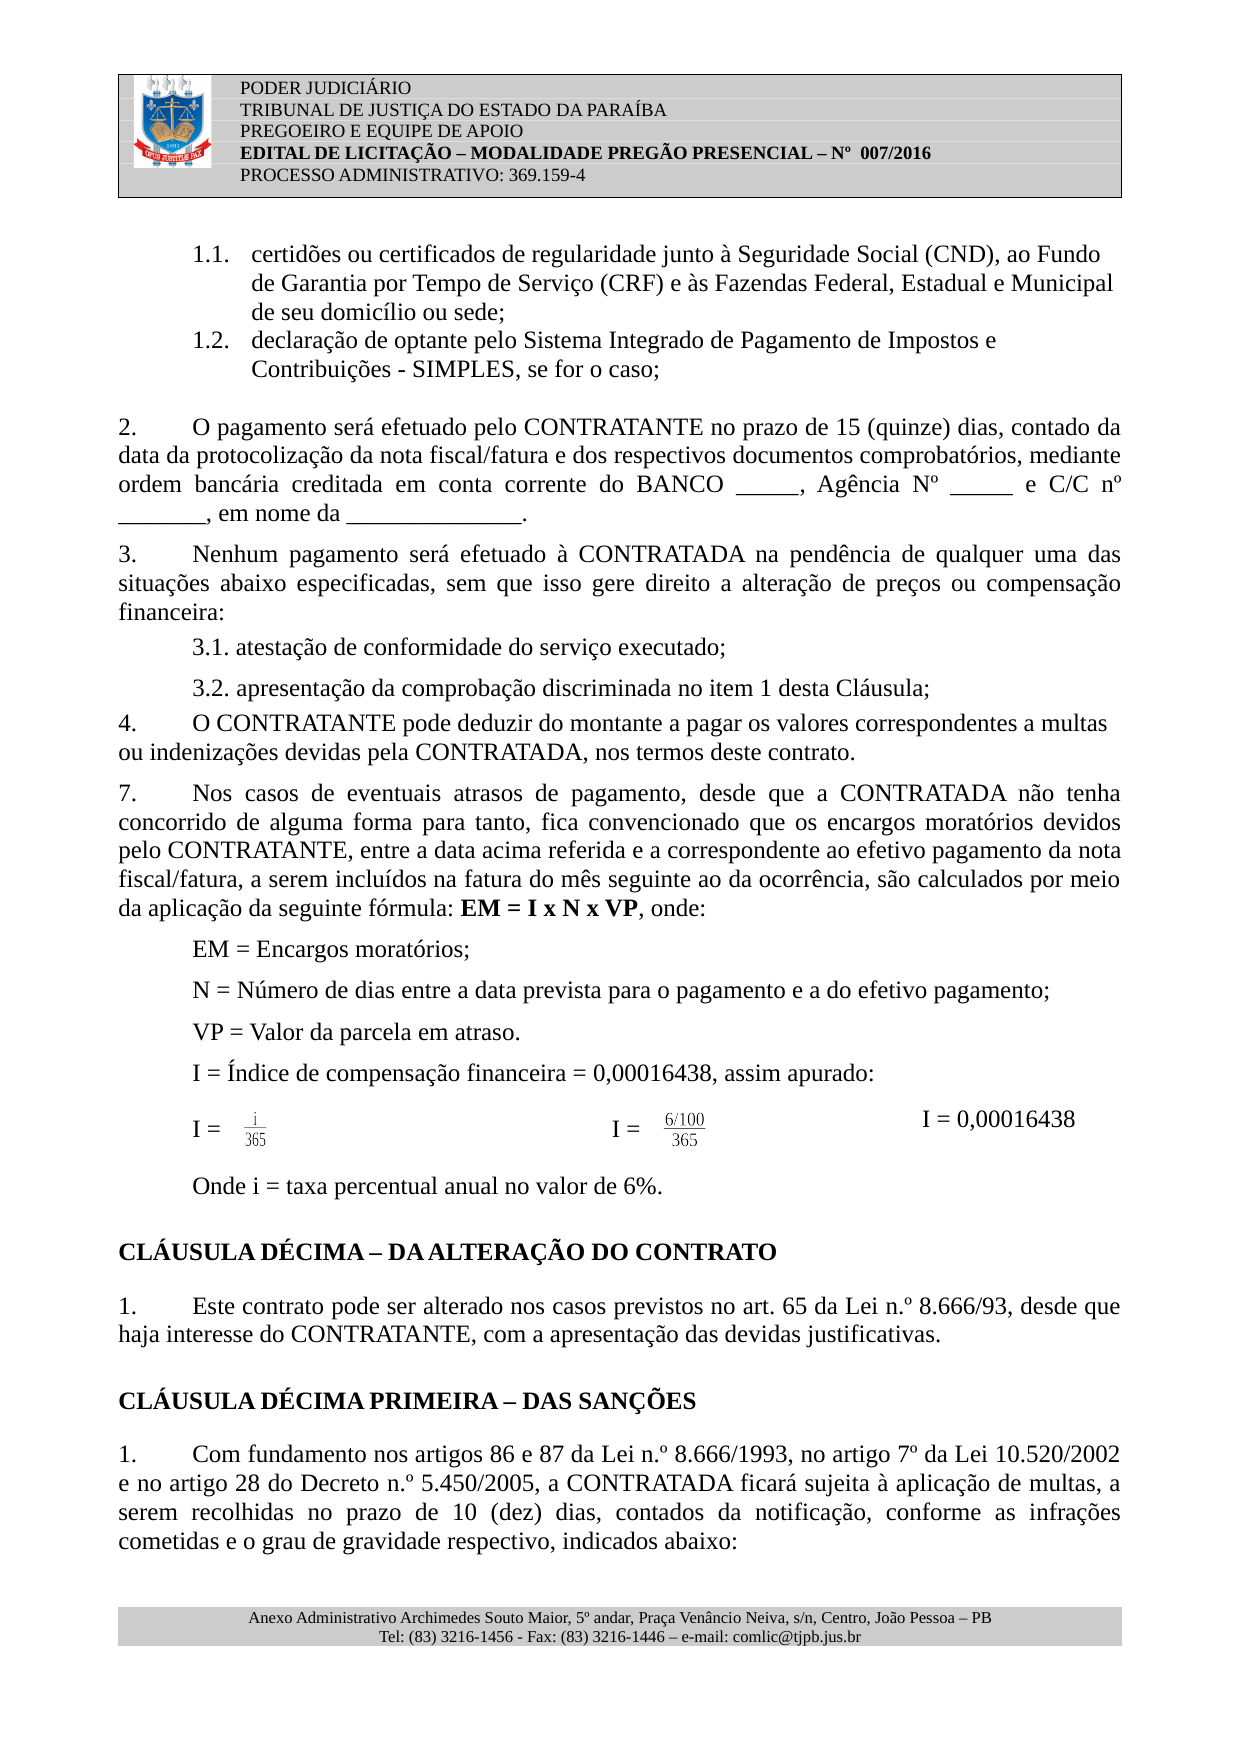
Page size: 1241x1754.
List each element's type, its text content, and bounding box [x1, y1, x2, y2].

subtitle Onde i = taxa percentual anual no valor de 6%. [192, 1171, 1122, 1199]
table_header I = [531, 1099, 841, 1171]
subtitle CLÁUSULA DÉCIMA – DA ALTERAÇÃO DO CONTRATO [118, 1237, 1122, 1266]
text 4. O CONTRATANTE pode deduzir do montante a pagar os valores correspondentes a multas ou indenizações devidas pela CONTRATADA, nos termos deste contrato. [118, 708, 1122, 766]
subtitle CLÁUSULA DÉCIMA PRIMEIRA – DAS SANÇÕES [118, 1386, 1122, 1414]
text 2. O pagamento será efetuado pelo CONTRATANTE no prazo de 15 (quinze) dias, contado da data da protocolização da nota fiscal/fatura e dos respectivos documentos comprobatórios, mediante ordem bancária creditada em conta corrente do BANCO _____, Agência Nº _____ e C/C nº _______, em nome da ______________. [118, 412, 1122, 527]
table_header I = [111, 1099, 531, 1171]
text 3.1. atestação de conformidade do serviço executado; [192, 632, 1122, 661]
text 3. Nenhum pagamento será efetuado à CONTRATADA na pendência de qualquer uma das situações abaixo especificadas, sem que isso gere direito a alteração de preços ou compensação financeira: [118, 539, 1122, 626]
text I = Índice de compensação financeira = 0,00016438, assim apurado: [192, 1058, 1122, 1087]
picture [133, 75, 212, 168]
text N = Número de dias entre a data prevista para o pagamento e a do efetivo pagamento; [192, 976, 1122, 1004]
text VP = Valor da parcela em atraso. [192, 1017, 1122, 1046]
text 7. Nos casos de eventuais atrasos de pagamento, desde que a CONTRATADA não tenha concorrido de alguma forma para tanto, fica convencionado que os encargos moratórios devidos pelo CONTRATANTE, entre a data acima referida e a correspondente ao efetivo pagamento da nota fiscal/fatura, a serem incluídos na fatura do mês seguinte ao da ocorrência, são calculados por meio da aplicação da seguinte fórmula: EM = I x N x VP, onde: [118, 778, 1122, 922]
text EM = Encargos moratórios; [192, 934, 1122, 963]
text 1. Com fundamento nos artigos 86 e 87 da Lei n.º 8.666/1993, no artigo 7º da Lei 10.520/2002 e no artigo 28 do Decreto n.º 5.450/2005, a CONTRATADA ficará sujeita à aplicação de multas, a serem recolhidas no prazo de 10 (dez) dias, contados da notificação, conforme as infrações cometidas e o grau de gravidade respectivo, indicados abaixo: [118, 1439, 1122, 1554]
text 1. Este contrato pode ser alterado nos casos previstos no art. 65 da Lei n.º 8.666/93, desde que haja interesse do CONTRATANTE, com a apresentação das devidas justificativas. [118, 1291, 1122, 1348]
table_header I = 0,00016438 [841, 1099, 1187, 1171]
text 1.1. certidões ou certificados de regularidade junto à Seguridade Social (CND), ao Fundo de Garantia por Tempo de Serviço (CRF) e às Fazendas Federal, Estadual e Municipal de seu domicílio ou sede; [192, 239, 1122, 326]
text 3.2. apresentação da comprobação discriminada no item 1 desta Cláusula; [192, 673, 1122, 702]
text 1.2. declaração de optante pelo Sistema Integrado de Pagamento de Impostos e Contribuições - SIMPLES, se for o caso; [192, 326, 1122, 383]
